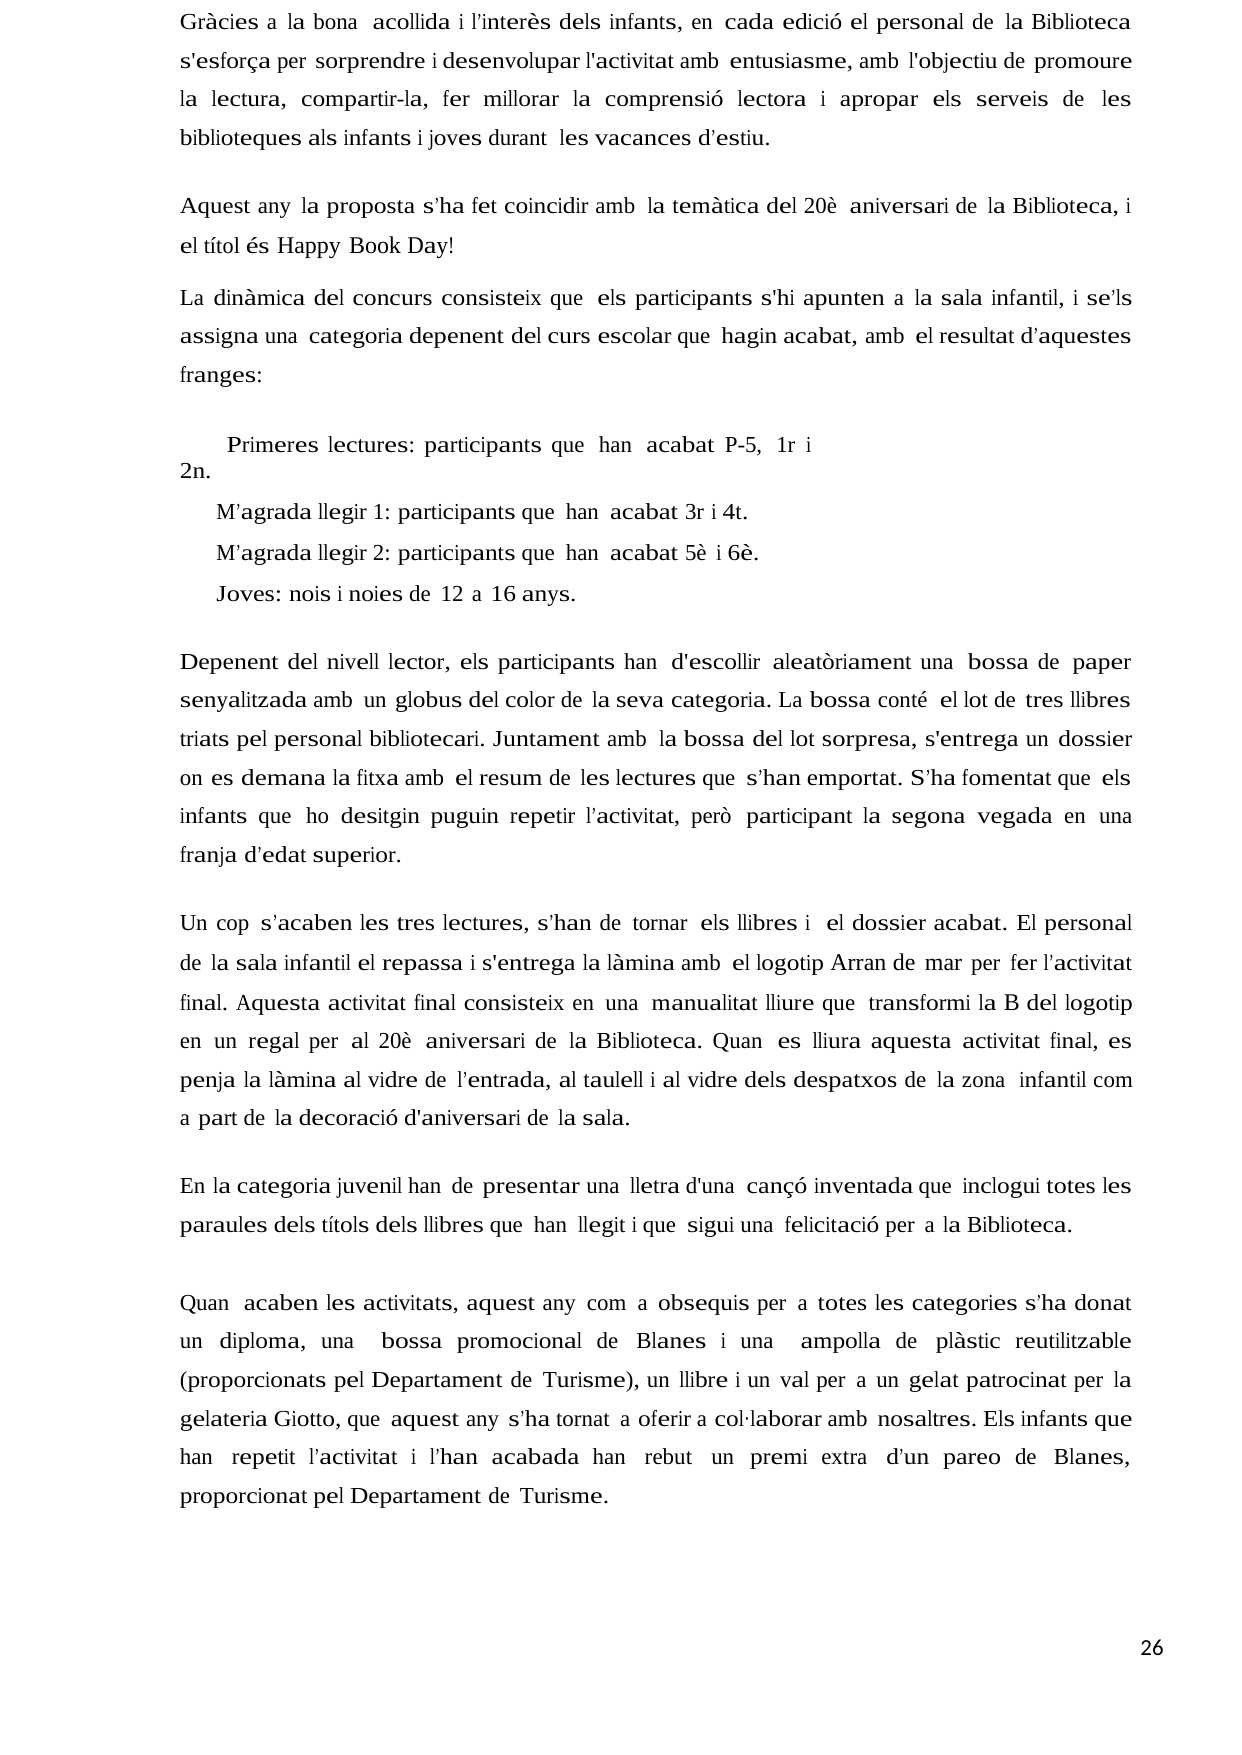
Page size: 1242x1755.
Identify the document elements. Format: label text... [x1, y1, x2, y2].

text En la categoria juvenil han de presentar una lletra d'una cançó inventada que inclogui totes les paraules dels títols dels llibres que han llegit i que sigui una felicitació per a la Biblioteca. [179, 1172, 1132, 1237]
text Depenent del nivell lector, els participants han d'escollir aleatòriament una bossa de paper senyalitzada amb un globus del color de la seva categoria. La bossa conté el lot de tres llibres triats pel personal bibliotecari. Juntament amb la bossa del lot sorpresa, s'entrega un dossier on es demana la fitxa amb el resum de les lectures que s’han emportat. S’ha fomentat que els infants que ho desitgin puguin repetir l’activitat, però participant la segona vegada en una franja d’edat superior. [179, 648, 1132, 867]
text  M’agrada llegir 1: participants que han acabat 3r i 4t. [179, 498, 748, 524]
text Gràcies a la bona acollida i l’interès dels infants, en cada edició el personal de la Biblioteca s'esforça per sorprendre i desenvolupar l'activitat amb entusiasme, amb l'objectiu de promoure la lectura, compartir-la, fer millorar la comprensió lectora i apropar els serveis de les biblioteques als infants i joves durant les vacances d’estiu. [179, 8, 1132, 151]
text  M’agrada llegir 2: participants que han acabat 5è i 6è. [179, 539, 759, 565]
text Aquest any la proposta s’ha fet coincidir amb la temàtica del 20è aniversari de la Biblioteca, i el títol és Happy Book Day! [179, 193, 1132, 258]
text  Joves: nois i noies de 12 a 16 anys. [179, 579, 577, 606]
text Quan acaben les activitats, aquest any com a obsequis per a totes les categories s’ha donat un diploma, una bossa promocional de Blanes i una ampolla de plàstic reutilitzable (proporcionats pel Departament de Turisme), un llibre i un val per a un gelat patrocinat per la gelateria Giotto, que aquest any s’ha tornat a oferir a col·laborar amb nosaltres. Els infants que han repetit l’activitat i l’han acabada han rebut un premi extra d’un pareo de Blanes, proporcionat pel Departament de Turisme. [179, 1289, 1132, 1508]
text Un cop s’acaben les tres lectures, s’han de tornar els llibres i el dossier acabat. El personal de la sala infantil el repassa i s'entrega la làmina amb el logotip Arran de mar per fer l’activitat final. Aquesta activitat final consisteix en una manualitat lliure que transformi la B del logotip en un regal per al 20è aniversari de la Biblioteca. Quan es lliura aquesta activitat final, es penja la làmina al vidre de l’entrada, al taulell i al vidre dels despatxos de la zona infantil com a part de la decoració d'aniversari de la sala. [179, 909, 1132, 1130]
text La dinàmica del concurs consisteix que els participants s'hi apunten a la sala infantil, i se’ls assigna una categoria depenent del curs escolar que hagin acabat, amb el resultat d’aquestes franges: [179, 283, 1132, 387]
text  Primeres lectures: participants que han acabat P-5, 1r i 2n. [179, 431, 812, 484]
